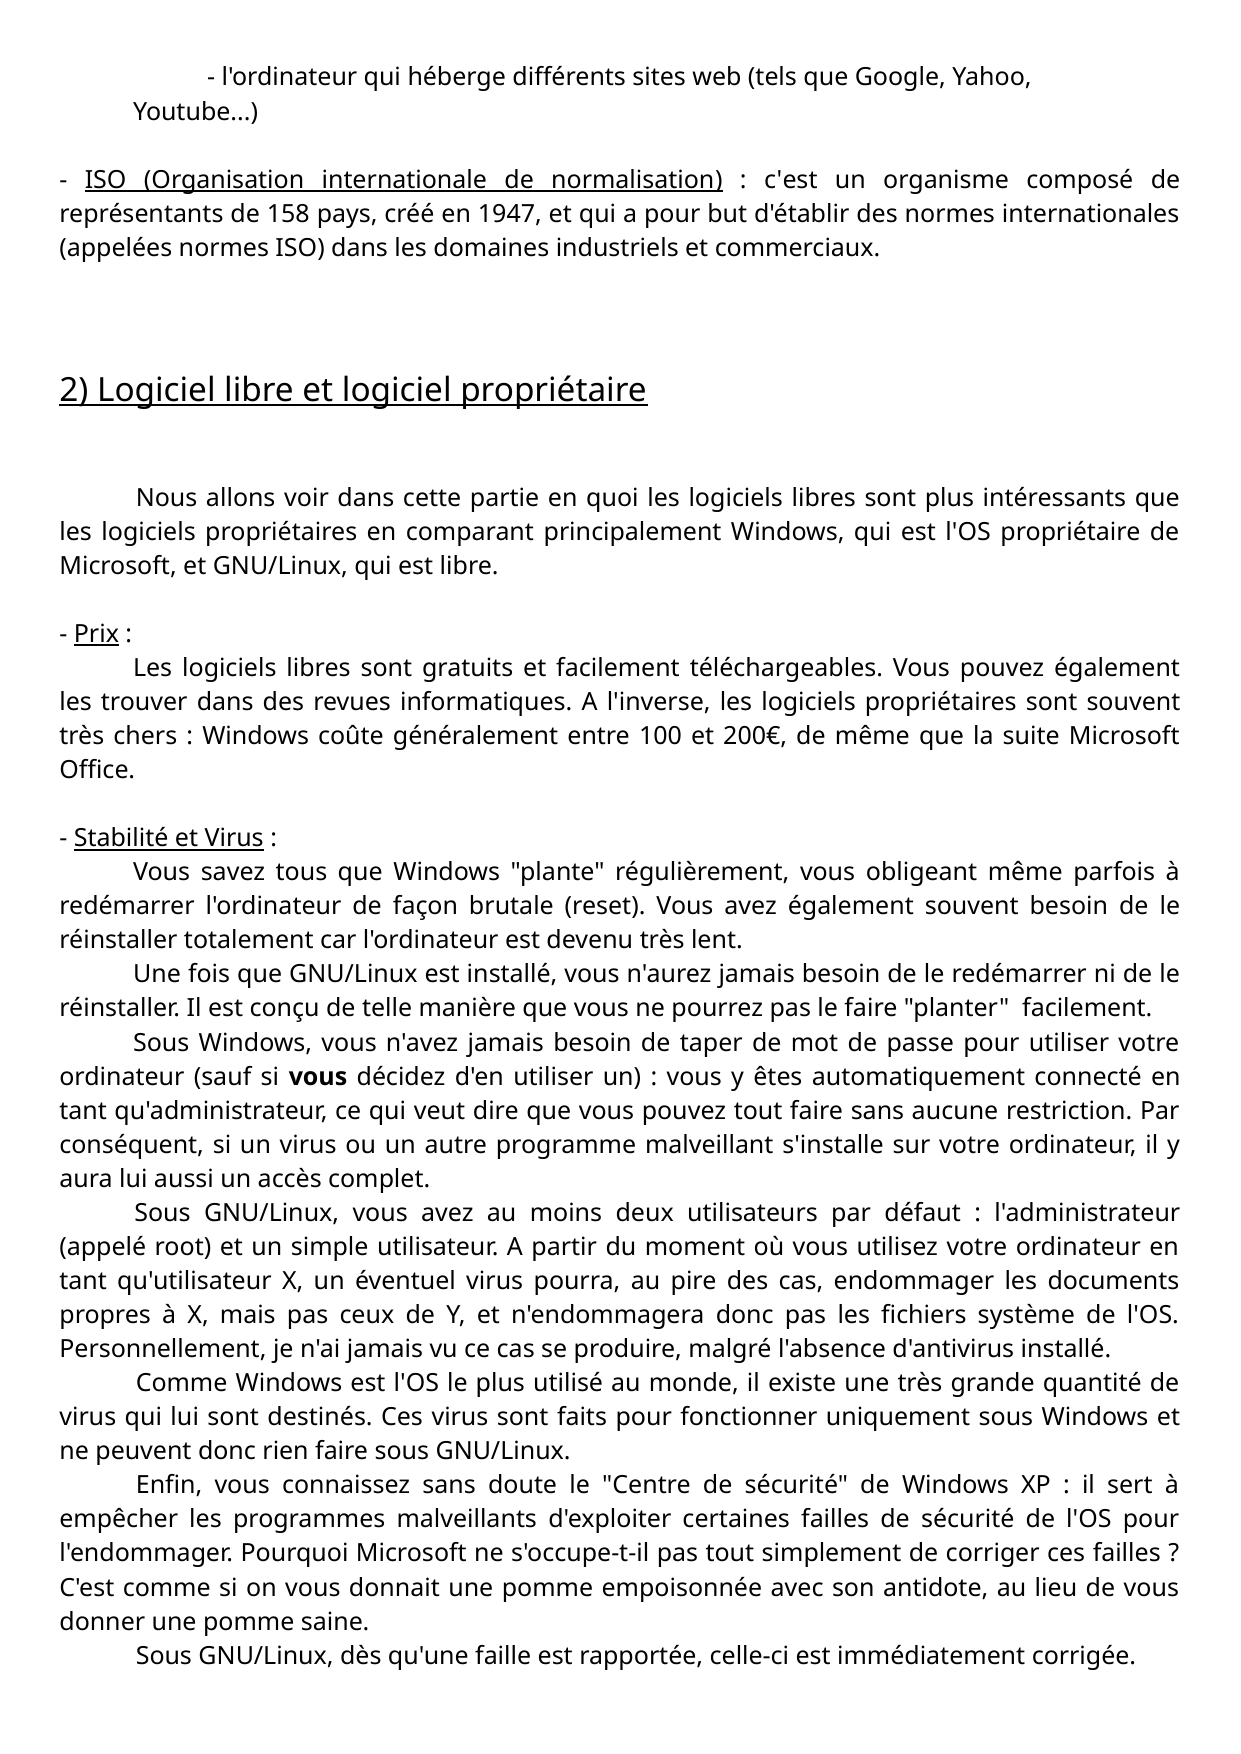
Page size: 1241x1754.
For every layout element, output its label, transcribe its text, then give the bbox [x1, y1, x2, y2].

text Sous Windows, vous n'avez jamais besoin de taper de mot de passe pour utiliser votre ordinateur (sauf si vous décidez d'en utiliser un) : vous y êtes automatiquement connecté en tant qu'administrateur, ce qui veut dire que vous pouvez tout faire sans aucune restriction. Par conséquent, si un virus ou un autre programme malveillant s'installe sur votre ordinateur, il y aura lui aussi un accès complet. [59, 1024, 1181, 1194]
text Nous allons voir dans cette partie en quoi les logiciels libres sont plus intéressants que les logiciels propriétaires en comparant principalement Windows, qui est l'OS propriétaire de Microsoft, et GNU/Linux, qui est libre. [59, 479, 1181, 581]
text 2) Logiciel libre et logiciel propriétaire [59, 366, 1181, 411]
text Sous GNU/Linux, vous avez au moins deux utilisateurs par défaut : l'administrateur (appelé root) et un simple utilisateur. A partir du moment où vous utilisez votre ordinateur en tant qu'utilisateur X, un éventuel virus pourra, au pire des cas, endommager les documents propres à X, mais pas ceux de Y, et n'endommagera donc pas les fichiers système de l'OS. Personnellement, je n'ai jamais vu ce cas se produire, malgré l'absence d'antivirus installé. [59, 1194, 1181, 1365]
text - ISO (Organisation internationale de normalisation) : c'est un organisme composé de représentants de 158 pays, créé en 1947, et qui a pour but d'établir des normes internationales (appelées normes ISO) dans les domaines industriels et commerciaux. [59, 161, 1181, 263]
text - Prix : [59, 615, 1181, 649]
text Comme Windows est l'OS le plus utilisé au monde, il existe une très grande quantité de virus qui lui sont destinés. Ces virus sont faits pour fonctionner uniquement sous Windows et ne peuvent donc rien faire sous GNU/Linux. [59, 1365, 1181, 1467]
text - l'ordinateur qui héberge différents sites web (tels que Google, Yahoo, Youtube...) [59, 59, 1181, 127]
text Les logiciels libres sont gratuits et facilement téléchargeables. Vous pouvez également les trouver dans des revues informatiques. A l'inverse, les logiciels propriétaires sont souvent très chers : Windows coûte généralement entre 100 et 200€, de même que la suite Microsoft Office. [59, 649, 1181, 786]
text Enfin, vous connaissez sans doute le "Centre de sécurité" de Windows XP : il sert à empêcher les programmes malveillants d'exploiter certaines failles de sécurité de l'OS pour l'endommager. Pourquoi Microsoft ne s'occupe-t-il pas tout simplement de corriger ces failles ? C'est comme si on vous donnait une pomme empoisonnée avec son antidote, au lieu de vous donner une pomme saine. [59, 1467, 1181, 1637]
text Sous GNU/Linux, dès qu'une faille est rapportée, celle-ci est immédiatement corrigée. [59, 1637, 1181, 1671]
text Une fois que GNU/Linux est installé, vous n'aurez jamais besoin de le redémarrer ni de le réinstaller. Il est conçu de telle manière que vous ne pourrez pas le faire "planter" facilement. [59, 956, 1181, 1024]
text Vous savez tous que Windows "plante" régulièrement, vous obligeant même parfois à redémarrer l'ordinateur de façon brutale (reset). Vous avez également souvent besoin de le réinstaller totalement car l'ordinateur est devenu très lent. [59, 854, 1181, 956]
text - Stabilité et Virus : [59, 820, 1181, 854]
